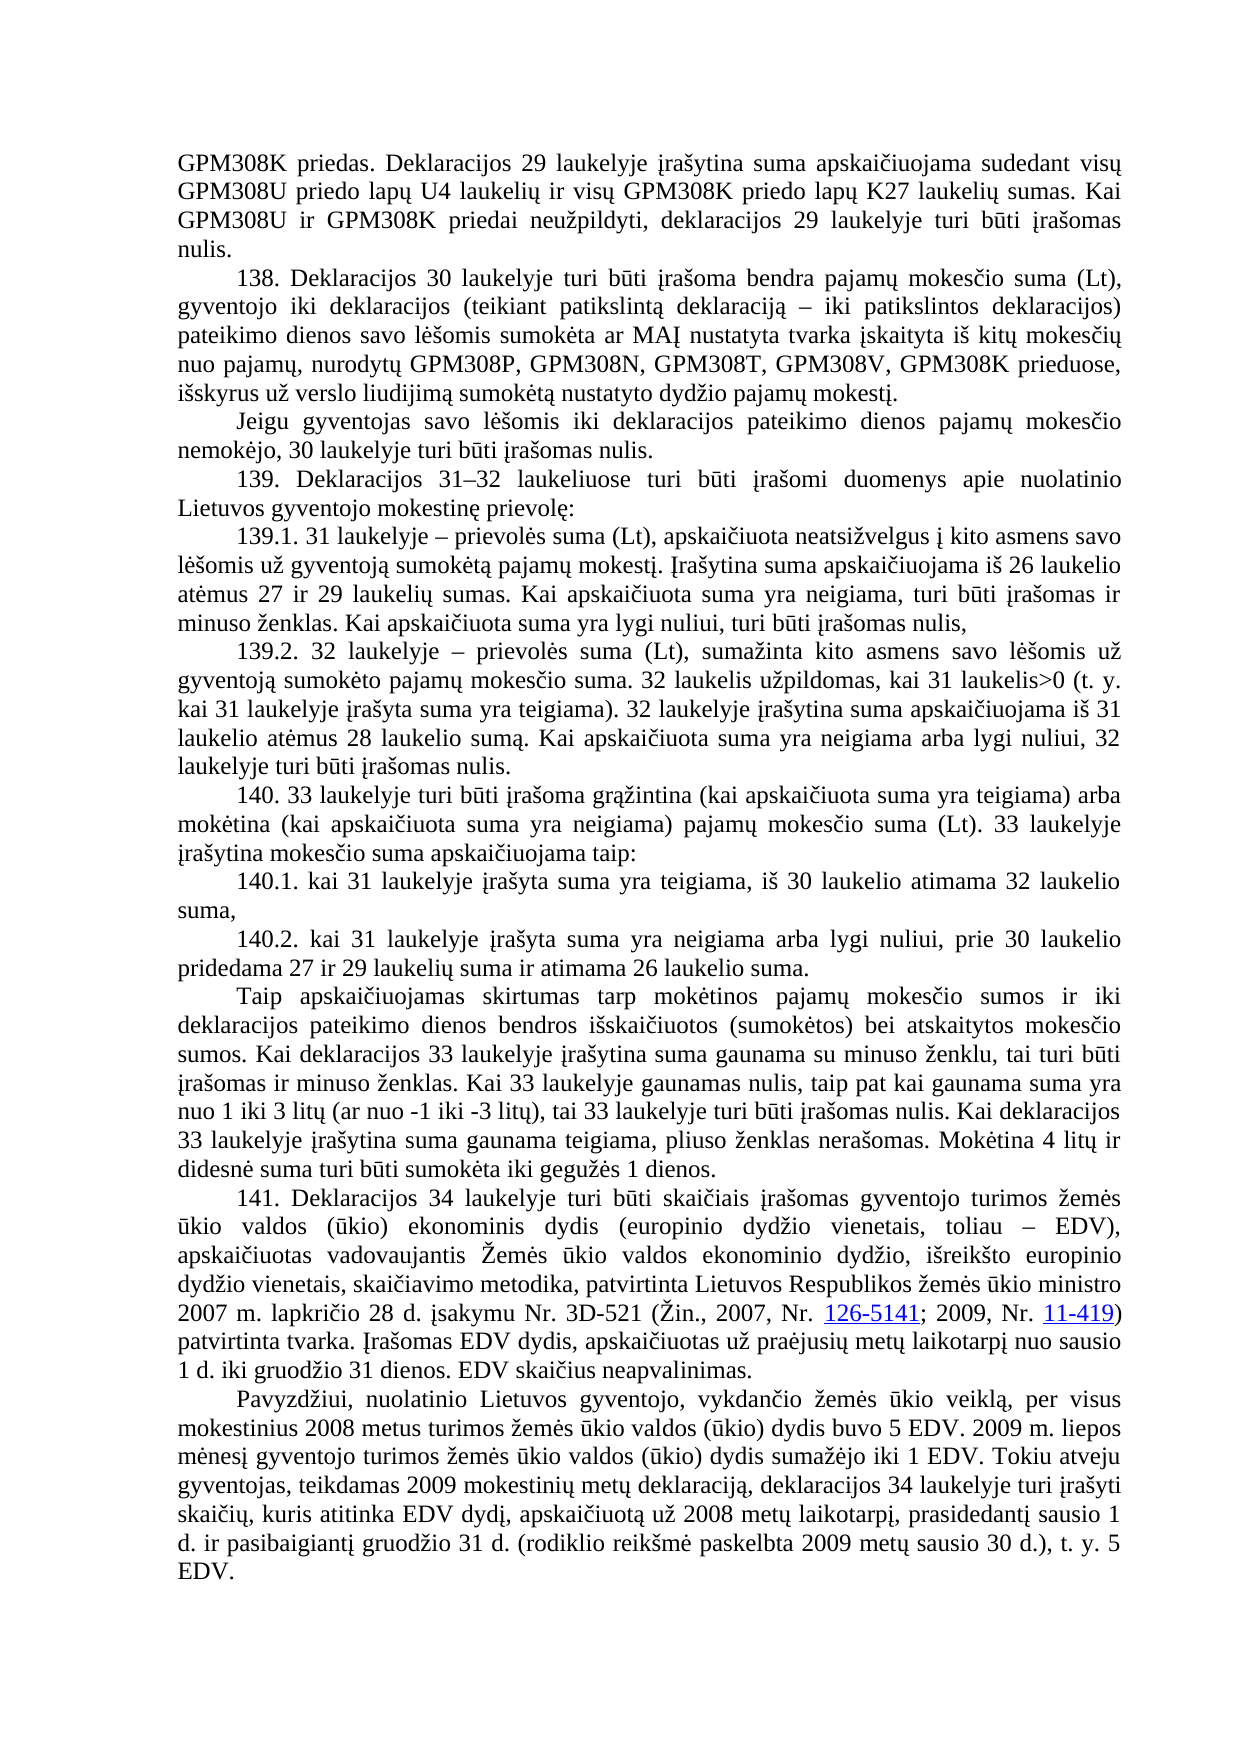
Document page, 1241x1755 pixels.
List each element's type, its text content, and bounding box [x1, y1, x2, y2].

text 138. Deklaracijos 30 laukelyje turi būti įrašoma bendra pajamų mokesčio suma (Lt), gyventojo iki deklaracijos (teikiant patikslintą deklaraciją – iki patikslintos deklaracijos) pateikimo dienos savo lėšomis sumokėta ar MAĮ nustatyta tvarka įskaityta iš kitų mokesčių nuo pajamų, nurodytų GPM308P, GPM308N, GPM308T, GPM308V, GPM308K prieduose, išskyrus už verslo liudijimą sumokėtą nustatyto dydžio pajamų mokestį. [177, 263, 1122, 406]
text 139. Deklaracijos 31–32 laukeliuose turi būti įrašomi duomenys apie nuolatinio Lietuvos gyventojo mokestinę prievolę: [177, 464, 1122, 521]
text 140.1. kai 31 laukelyje įrašyta suma yra teigiama, iš 30 laukelio atimama 32 laukelio suma, [177, 866, 1122, 924]
text 140.2. kai 31 laukelyje įrašyta suma yra neigiama arba lygi nuliui, prie 30 laukelio pridedama 27 ir 29 laukelių suma ir atimama 26 laukelio suma. [177, 924, 1122, 981]
text 139.2. 32 laukelyje – prievolės suma (Lt), sumažinta kito asmens savo lėšomis už gyventoją sumokėto pajamų mokesčio suma. 32 laukelis užpildomas, kai 31 laukelis>0 (t. y. kai 31 laukelyje įrašyta suma yra teigiama). 32 laukelyje įrašytina suma apskaičiuojama iš 31 laukelio atėmus 28 laukelio sumą. Kai apskaičiuota suma yra neigiama arba lygi nuliui, 32 laukelyje turi būti įrašomas nulis. [177, 636, 1122, 780]
text 141. Deklaracijos 34 laukelyje turi būti skaičiais įrašomas gyventojo turimos žemės ūkio valdos (ūkio) ekonominis dydis (europinio dydžio vienetais, toliau – EDV), apskaičiuotas vadovaujantis Žemės ūkio valdos ekonominio dydžio, išreikšto europinio dydžio vienetais, skaičiavimo metodika, patvirtinta Lietuvos Respublikos žemės ūkio ministro 2007 m. lapkričio 28 d. įsakymu Nr. 3D-521 (Žin., 2007, Nr. 126-5141; 2009, Nr. 11-419) patvirtinta tvarka. Įrašomas EDV dydis, apskaičiuotas už praėjusių metų laikotarpį nuo sausio 1 d. iki gruodžio 31 dienos. EDV skaičius neapvalinimas. [177, 1183, 1122, 1384]
text GPM308K priedas. Deklaracijos 29 laukelyje įrašytina suma apskaičiuojama sudedant visų GPM308U priedo lapų U4 laukelių ir visų GPM308K priedo lapų K27 laukelių sumas. Kai GPM308U ir GPM308K priedai neužpildyti, deklaracijos 29 laukelyje turi būti įrašomas nulis. [177, 148, 1122, 263]
text Pavyzdžiui, nuolatinio Lietuvos gyventojo, vykdančio žemės ūkio veiklą, per visus mokestinius 2008 metus turimos žemės ūkio valdos (ūkio) dydis buvo 5 EDV. 2009 m. liepos mėnesį gyventojo turimos žemės ūkio valdos (ūkio) dydis sumažėjo iki 1 EDV. Tokiu atveju gyventojas, teikdamas 2009 mokestinių metų deklaraciją, deklaracijos 34 laukelyje turi įrašyti skaičių, kuris atitinka EDV dydį, apskaičiuotą už 2008 metų laikotarpį, prasidedantį sausio 1 d. ir pasibaigiantį gruodžio 31 d. (rodiklio reikšmė paskelbta 2009 metų sausio 30 d.), t. y. 5 EDV. [177, 1384, 1122, 1585]
text Taip apskaičiuojamas skirtumas tarp mokėtinos pajamų mokesčio sumos ir iki deklaracijos pateikimo dienos bendros išskaičiuotos (sumokėtos) bei atskaitytos mokesčio sumos. Kai deklaracijos 33 laukelyje įrašytina suma gaunama su minuso ženklu, tai turi būti įrašomas ir minuso ženklas. Kai 33 laukelyje gaunamas nulis, taip pat kai gaunama suma yra nuo 1 iki 3 litų (ar nuo -1 iki -3 litų), tai 33 laukelyje turi būti įrašomas nulis. Kai deklaracijos 33 laukelyje įrašytina suma gaunama teigiama, pliuso ženklas nerašomas. Mokėtina 4 litų ir didesnė suma turi būti sumokėta iki gegužės 1 dienos. [177, 981, 1122, 1183]
text Jeigu gyventojas savo lėšomis iki deklaracijos pateikimo dienos pajamų mokesčio nemokėjo, 30 laukelyje turi būti įrašomas nulis. [177, 406, 1122, 464]
text 140. 33 laukelyje turi būti įrašoma grąžintina (kai apskaičiuota suma yra teigiama) arba mokėtina (kai apskaičiuota suma yra neigiama) pajamų mokesčio suma (Lt). 33 laukelyje įrašytina mokesčio suma apskaičiuojama taip: [177, 780, 1122, 866]
text 139.1. 31 laukelyje – prievolės suma (Lt), apskaičiuota neatsižvelgus į kito asmens savo lėšomis už gyventoją sumokėtą pajamų mokestį. Įrašytina suma apskaičiuojama iš 26 laukelio atėmus 27 ir 29 laukelių sumas. Kai apskaičiuota suma yra neigiama, turi būti įrašomas ir minuso ženklas. Kai apskaičiuota suma yra lygi nuliui, turi būti įrašomas nulis, [177, 521, 1122, 636]
